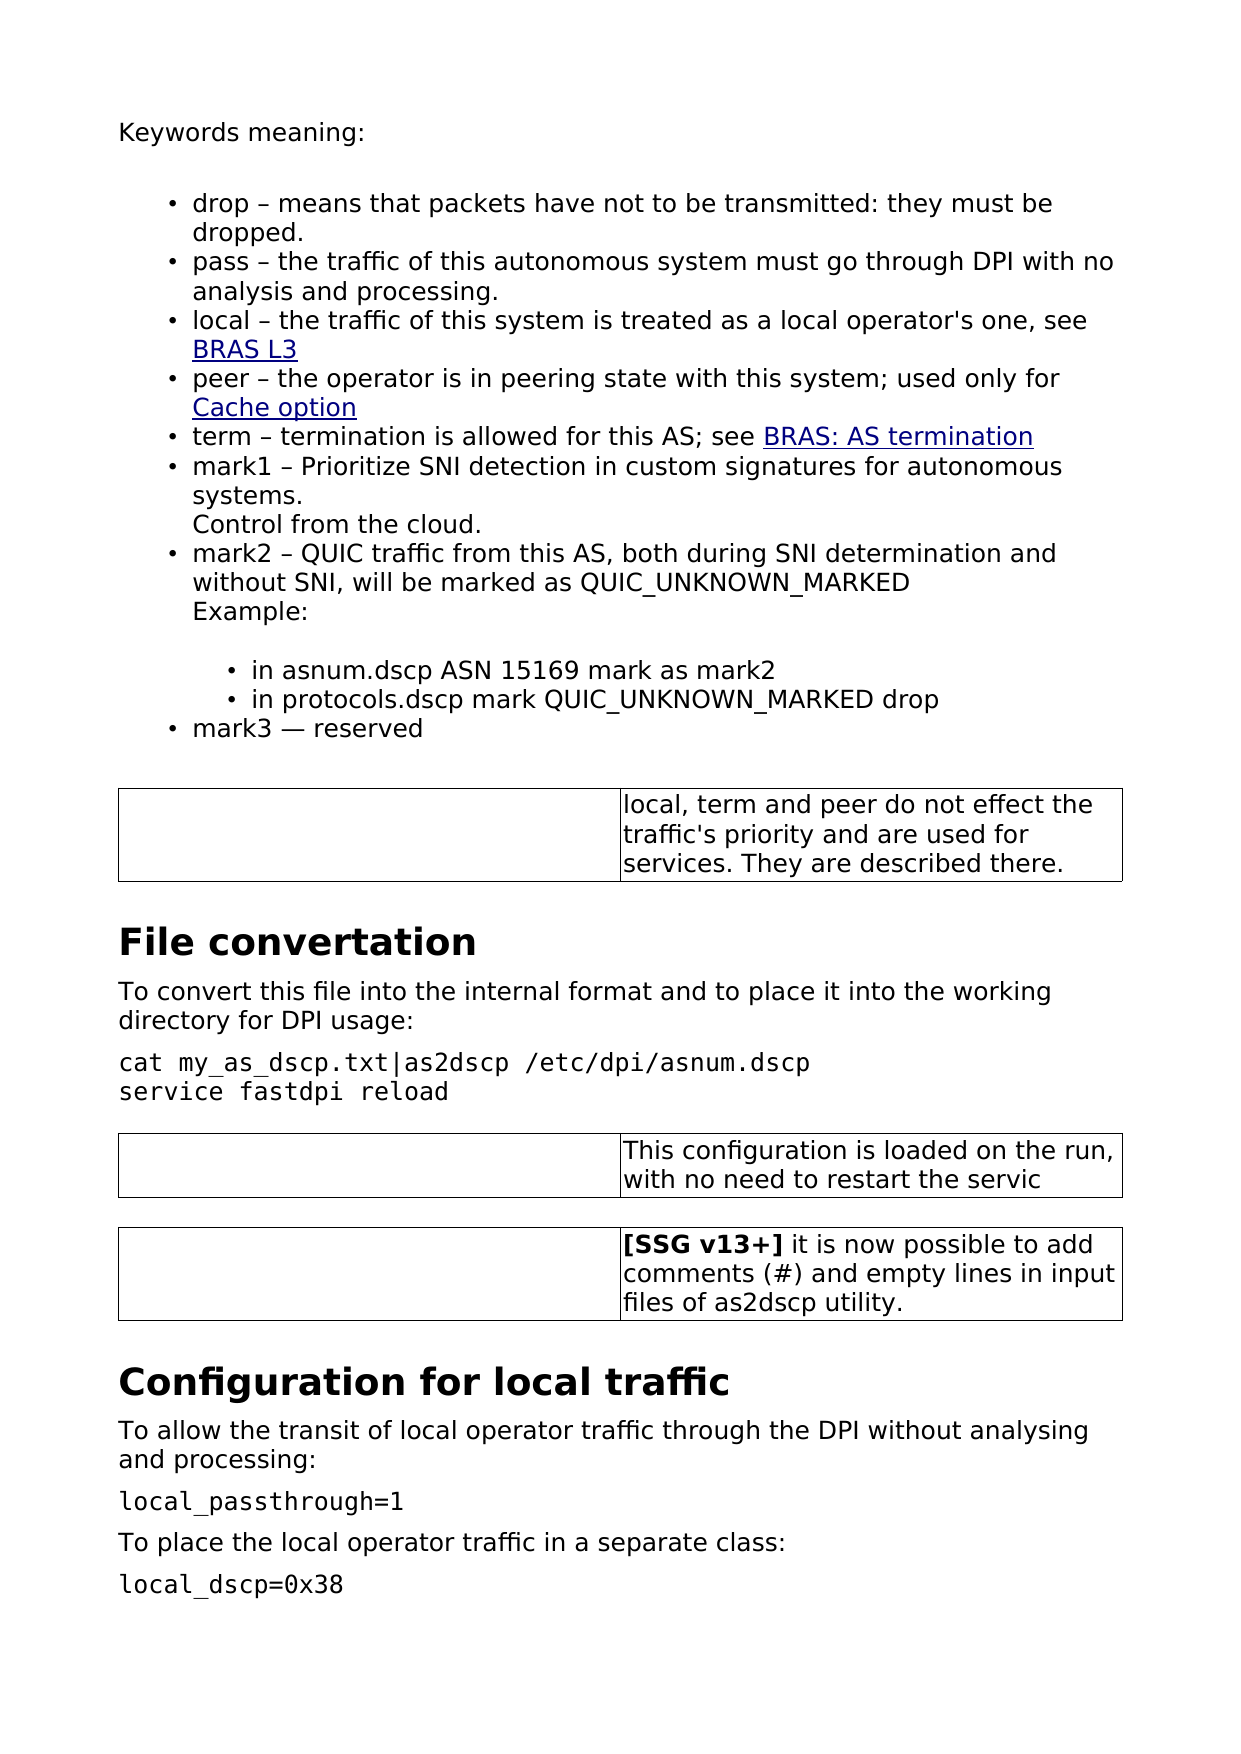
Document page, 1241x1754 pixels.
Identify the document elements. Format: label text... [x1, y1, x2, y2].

text To place the local operator traffic in a separate class: [118, 1528, 1122, 1557]
list drop – means that packets have not to be transmitted: they must be dropped. [177, 189, 1122, 248]
subtitle File convertation [118, 921, 1122, 965]
table_header [119, 789, 620, 881]
list in asnum.dscp ASN 15169 mark as mark2 [236, 656, 1122, 685]
table_header [119, 1134, 620, 1197]
text local_dscp=0x38 [118, 1570, 1122, 1599]
table_header [119, 1228, 620, 1320]
table_header local, term and peer do not effect the traffic's priority and are used for services. They are described there. [621, 789, 1122, 881]
text To convert this file into the internal format and to place it into the working directory for DPI usage: [118, 977, 1122, 1036]
text Keywords meaning: [118, 118, 1122, 147]
text local_passthrough=1 [118, 1487, 1122, 1516]
list pass – the traffic of this autonomous system must go through DPI with no analysis and processing. [177, 248, 1122, 306]
table_header [SSG v13+] it is now possible to add comments (#) and empty lines in input files of as2dscp utility. [621, 1228, 1122, 1320]
list in protocols.dscp mark QUIC_UNKNOWN_MARKED drop [236, 685, 1122, 714]
list term – termination is allowed for this AS; see BRAS: AS termination [177, 423, 1122, 452]
text To allow the transit of local operator traffic through the DPI without analysing and processing: [118, 1416, 1122, 1475]
subtitle Configuration for local traffic [118, 1360, 1122, 1404]
list mark2 – QUIC traffic from this AS, both during SNI determination and without SNI, will be marked as QUIC_UNKNOWN_MARKED Example: [177, 539, 1122, 656]
text cat my_as_dscp.txt|as2dscp /etc/dpi/asnum.dscp service fastdpi reload [118, 1048, 1122, 1106]
list mark1 – Prioritize SNI detection in custom signatures for autonomous systems. Control from the cloud. [177, 452, 1122, 539]
list mark3 — reserved [177, 714, 1122, 743]
table_header This configuration is loaded on the run, with no need to restart the servic [621, 1134, 1122, 1197]
list local – the traffic of this system is treated as a local operator's one, see BRAS L3 [177, 306, 1122, 364]
list peer – the operator is in peering state with this system; used only for Cache option [177, 364, 1122, 423]
